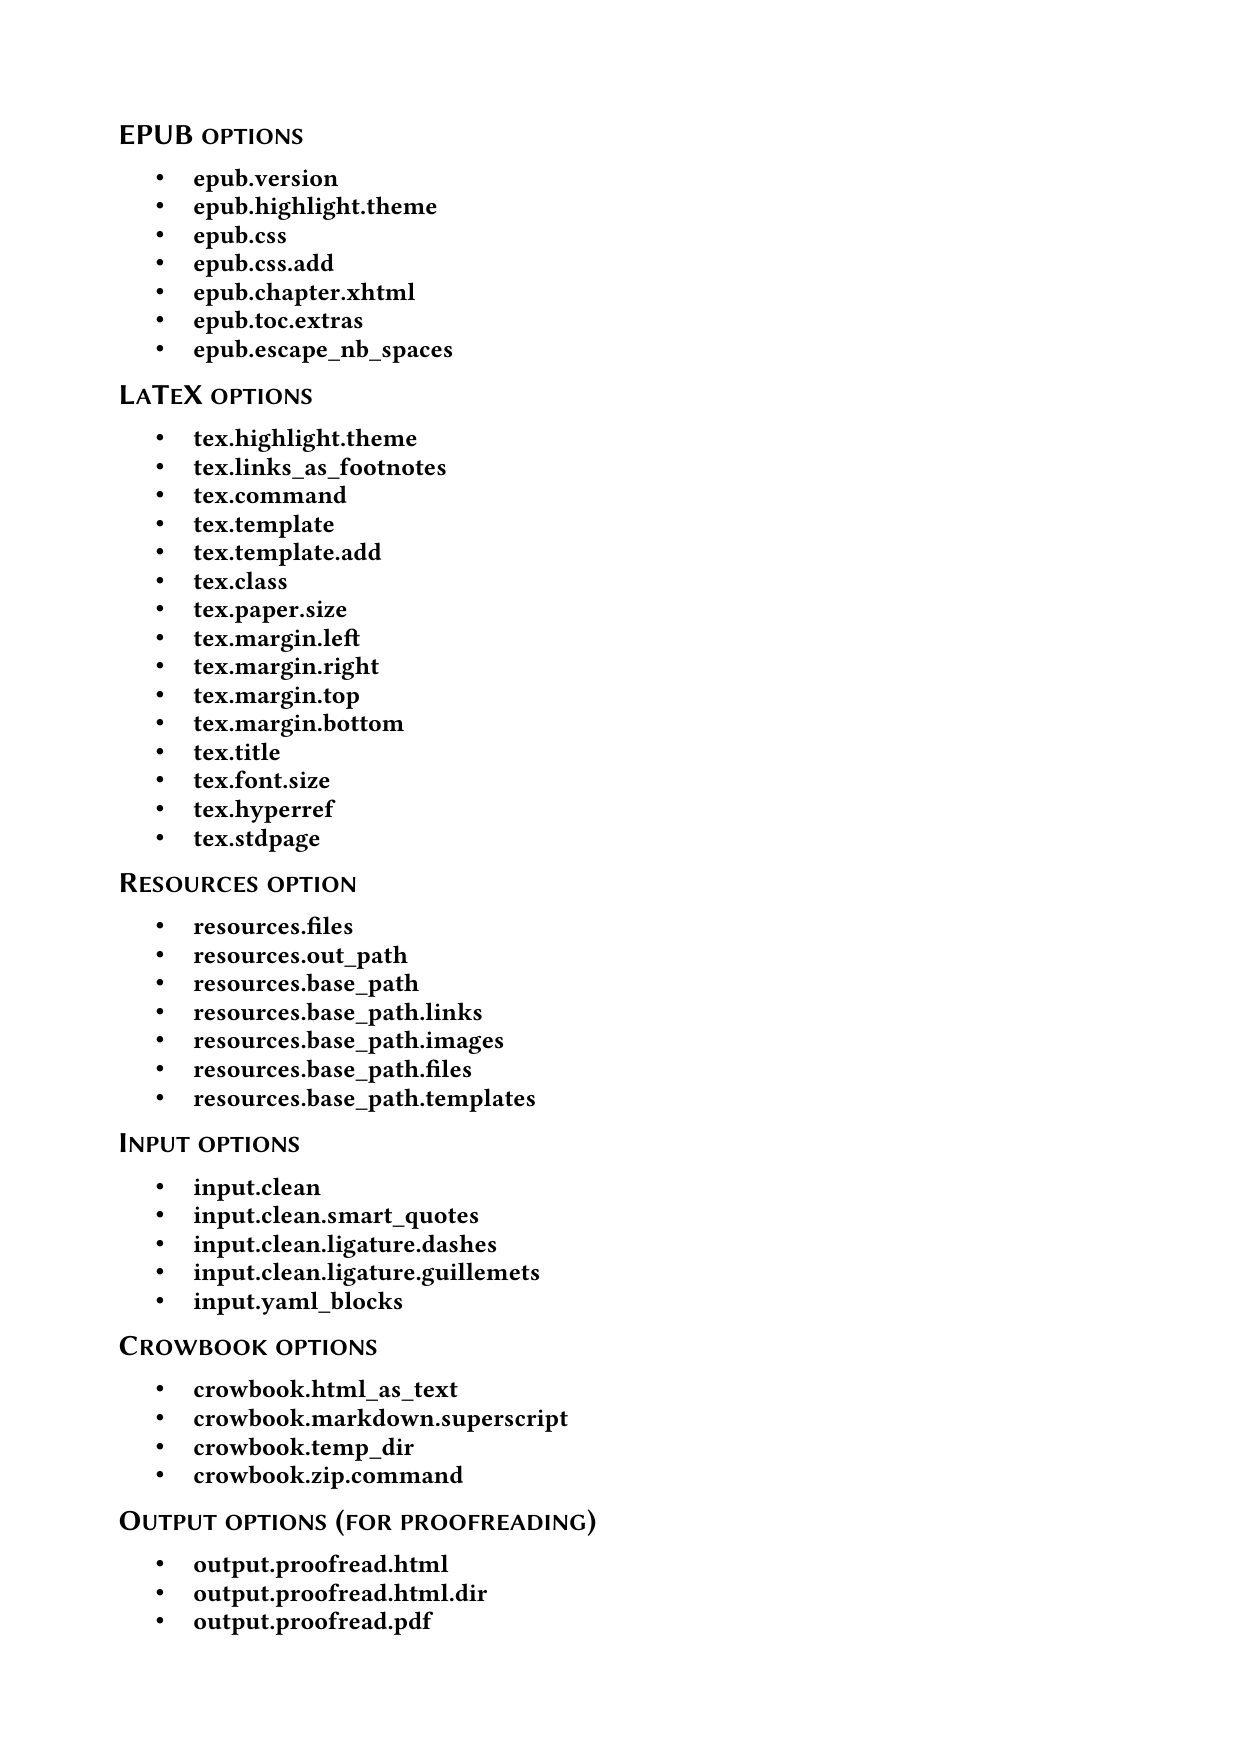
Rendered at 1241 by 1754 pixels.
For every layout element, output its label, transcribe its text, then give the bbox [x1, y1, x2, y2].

list output.proofread.html.dir type: path default value: not set Output directory name for HTML rendering with proofread features [156, 1578, 1122, 1607]
list tex.highlight.theme type: string default value: not set If set, set theme for syntax highlighting for LaTeX/PDF output (syntect only) [156, 424, 1122, 452]
list output.proofread.pdf type: path default value: not set Output file name for PDF rendering with proofread features [156, 1607, 1122, 1636]
list resources.base_path.templates type: path default value: . Set base path but only for templates files. Useless if resources.base_path is set [156, 1084, 1122, 1112]
list input.clean.ligature.dashes type: boolean default value: false If enabled, replaces ‘--’ to en dash ('–') and ‘---’ to em dash ('—') [156, 1229, 1122, 1258]
list resources.base_path.images type: path default value: . Set base path but only for images. Useless if resources.base_path is set [156, 1027, 1122, 1055]
subtitle Output options (for proofreading) [118, 1504, 1122, 1537]
list tex.links_as_footnotes type: boolean default value: true Add foontotes to URL of links so they are readable when printed [156, 452, 1122, 481]
subtitle Input options [118, 1127, 1122, 1160]
list resources.base_path type: path default value: not set Path where to find resources (in the source tree). By default, links and images are relative to the Markdown file. If this is set, it will be to this path. [156, 969, 1122, 998]
list crowbook.zip.command type: string default value: zip Command to use to zip files (for EPUB/ODT) [156, 1461, 1122, 1490]
list input.clean.ligature.guillemets type: boolean default value: false If enabled, replaces ‘<<’ and ‘>>’ to french “guillemets” ('«’ and ‘»’) [156, 1258, 1122, 1287]
list tex.paper.size type: string default value: a5paper Specifies the size of the page. [156, 595, 1122, 624]
list epub.css type: template path default value: not set Path of a stylesheet for EPUB [156, 221, 1122, 249]
subtitle LaTeX options [118, 378, 1122, 411]
subtitle Crowbook options [118, 1330, 1122, 1363]
list tex.command type: string default value: xelatex LaTeX command to use for generating PDF [156, 481, 1122, 509]
list output.proofread.html type: path default value: not set Output file name for HTML rendering with proofread features [156, 1550, 1122, 1578]
list tex.class type: string default value: book LaTeX class to use [156, 567, 1122, 595]
list tex.margin.left type: string default value: not set Specifies left margin (note that with book class left and right margins are reversed for odd pages, thus the default value is 1.5cm for book class and 2cm else) [156, 624, 1122, 652]
list epub.chapter.xhtml type: template path default value: not set Path of an xhtml template for each chapter [156, 278, 1122, 307]
list resources.base_path.files type: path default value: . Set base path but only for additional files. Useless if resources.base_path is set. [156, 1055, 1122, 1084]
subtitle EPUB options [118, 118, 1122, 151]
list crowbook.markdown.superscript type: boolean default value: false If enabled, allow support for superscript and subscript using respectively fooup and bardown syntax. [156, 1404, 1122, 1433]
list input.yaml_blocks type: boolean default value: false Enable inline YAML blocks to override options set in config file [156, 1287, 1122, 1315]
list tex.template.add type: string default value: not set Inline code added in the LaTeX template [156, 538, 1122, 567]
list tex.title type: boolean default value: true If true, generate a title with \maketitle [156, 738, 1122, 766]
list tex.font.size type: integer default value: not set Specify latex font size (in pt, 10 (default), 11, or 12 are accepted) [156, 766, 1122, 795]
subtitle Resources option [118, 867, 1122, 900]
list tex.template type: template path default value: not set Path of a LaTeX template file [156, 509, 1122, 538]
list epub.version type: integer default value: 2 EPUB version to generate (2 or 3) [156, 164, 1122, 192]
list crowbook.temp_dir type: path default value: `` Path where to create a temporary directory (default: uses result from Rust’s std::env::temp_dir()) [156, 1433, 1122, 1461]
list tex.hyperref type: boolean default value: true If disabled, don’t try to find references inside the document [156, 795, 1122, 823]
list crowbook.html_as_text type: boolean default value: true Consider HTML blocks as text. This avoids having <foo> being considered as HTML and thus ignored. [156, 1376, 1122, 1404]
list input.clean type: boolean default value: true Toggle typographic cleaning of input markdown according to lang [156, 1172, 1122, 1201]
list tex.stdpage type: boolean default value: false If set to true, use ‘stdpage’ package to format a manuscript according to standards [156, 823, 1122, 852]
list tex.margin.right type: string default value: not set Specifies right margin(note that with book class left and right margins are reversed for odd pages, thus the default value is 2.5cm for book class and 2cm else) [156, 652, 1122, 681]
list epub.toc.extras type: boolean default value: true Add ‘Title’ and (if set) ‘Cover’ in the EPUB table of contents [156, 307, 1122, 335]
list epub.css.add type: string default value: not set Inline CSS added to the EPUB stylesheet template [156, 249, 1122, 278]
list resources.out_path type: path default value: data Paths where additional resources should be copied in the EPUB file or HTML directory [156, 941, 1122, 969]
list tex.margin.top type: string default value: “2cm” Specifies top margin [156, 681, 1122, 709]
list resources.files type: list of strings default value: not set Whitespace-separated list of files to embed in e.g. EPUB file; useful for including e.g. fonts [156, 912, 1122, 941]
list epub.highlight.theme type: string default value: not set If set, set theme for syntax highlighting for EPUB output (syntect only) [156, 192, 1122, 221]
list input.clean.smart_quotes type: boolean default value: true If enabled, tries to replace vertical quotations marks to curly ones [156, 1201, 1122, 1229]
list epub.escape_nb_spaces type: boolean default value: true Replace unicode non breaking spaces with HTML entities and CSS [156, 335, 1122, 364]
list tex.margin.bottom type: string default value: “1.5cm” Specifies left margin [156, 709, 1122, 738]
list resources.base_path.links type: path default value: not set Set base path but only for links. Useless if resources.base_path is set [156, 998, 1122, 1027]
